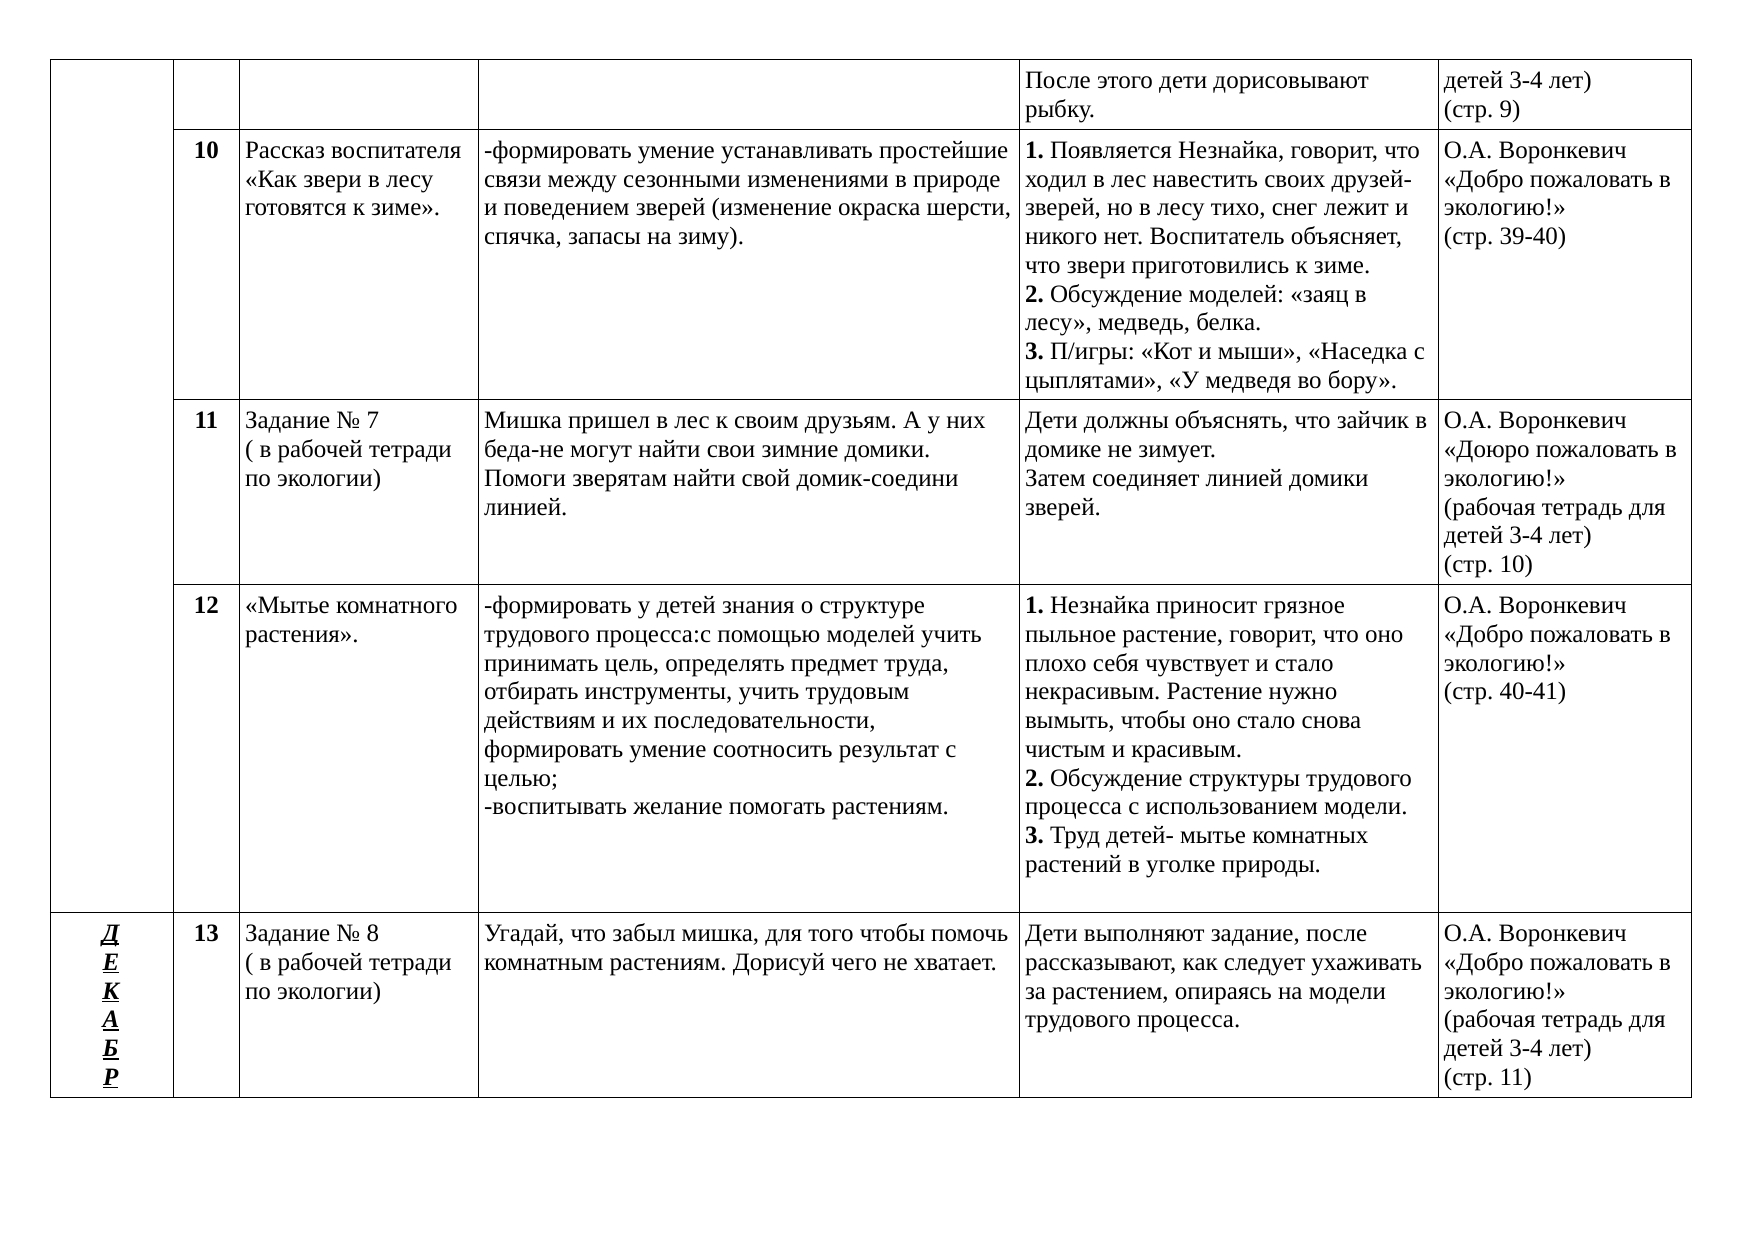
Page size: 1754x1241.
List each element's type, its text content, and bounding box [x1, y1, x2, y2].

table_cell [240, 60, 478, 129]
table_cell [51, 60, 173, 912]
table_cell Угадай, что забыл мишка, для того чтобы помочь комнатным растениям. Дорисуй чего не хватает. [479, 913, 1019, 1097]
table_cell [174, 60, 239, 129]
table_cell -формировать умение устанавливать простейшие связи между сезонными изменениями в природе и поведением зверей (изменение окраска шерсти, спячка, запасы на зиму). [479, 130, 1019, 399]
table_cell 11 [174, 400, 239, 584]
table_cell 1. Незнайка приносит грязное пыльное растение, говорит, что оно плохо себя чувствует и стало некрасивым. Растение нужно вымыть, чтобы оно стало снова чистым и красивым. 2. Обсуждение структуры трудового процесса с использованием модели. 3. Труд детей- мытье комнатных растений в уголке природы. [1020, 585, 1438, 912]
table_cell 10 [174, 130, 239, 399]
table_cell О.А. Воронкевич «Добро пожаловать в экологию!» (рабочая тетрадь для детей 3-4 лет) (стр. 11) [1439, 913, 1691, 1097]
table_cell 12 [174, 585, 239, 912]
table_cell О.А. Воронкевич «Добро пожаловать в экологию!» (стр. 39-40) [1439, 130, 1691, 399]
table_cell -формировать у детей знания о структуре трудового процесса:с помощью моделей учить принимать цель, определять предмет труда, отбирать инструменты, учить трудовым действиям и их последовательности, формировать умение соотносить результат с целью; -воспитывать желание помогать растениям. [479, 585, 1019, 912]
table_cell 1. Появляется Незнайка, говорит, что ходил в лес навестить своих друзей-зверей, но в лесу тихо, снег лежит и никого нет. Воспитатель объясняет, что звери приготовились к зиме. 2. Обсуждение моделей: «заяц в лесу», медведь, белка. 3. П/игры: «Кот и мыши», «Наседка с цыплятами», «У медведя во бору». [1020, 130, 1438, 399]
table_cell [479, 60, 1019, 129]
table_cell 13 [174, 913, 239, 1097]
table_cell Мишка пришел в лес к своим друзьям. А у них беда-не могут найти свои зимние домики. Помоги зверятам найти свой домик-соедини линией. [479, 400, 1019, 584]
table_cell Задание № 8 ( в рабочей тетради по экологии) [240, 913, 478, 1097]
table_cell Д Е К А Б Р [51, 913, 173, 1097]
table_cell детей 3-4 лет) (стр. 9) [1439, 60, 1691, 129]
table_cell Дети выполняют задание, после рассказывают, как следует ухаживать за растением, опираясь на модели трудового процесса. [1020, 913, 1438, 1097]
table_cell Дети должны объяснять, что зайчик в домике не зимует. Затем соединяет линией домики зверей. [1020, 400, 1438, 584]
table_cell «Мытье комнатного растения». [240, 585, 478, 912]
table_cell Задание № 7 ( в рабочей тетради по экологии) [240, 400, 478, 584]
table_cell Рассказ воспитателя «Как звери в лесу готовятся к зиме». [240, 130, 478, 399]
table_cell О.А. Воронкевич «Доюро пожаловать в экологию!» (рабочая тетрадь для детей 3-4 лет) (стр. 10) [1439, 400, 1691, 584]
table_cell После этого дети дорисовывают рыбку. [1020, 60, 1438, 129]
table_cell О.А. Воронкевич «Добро пожаловать в экологию!» (стр. 40-41) [1439, 585, 1691, 912]
